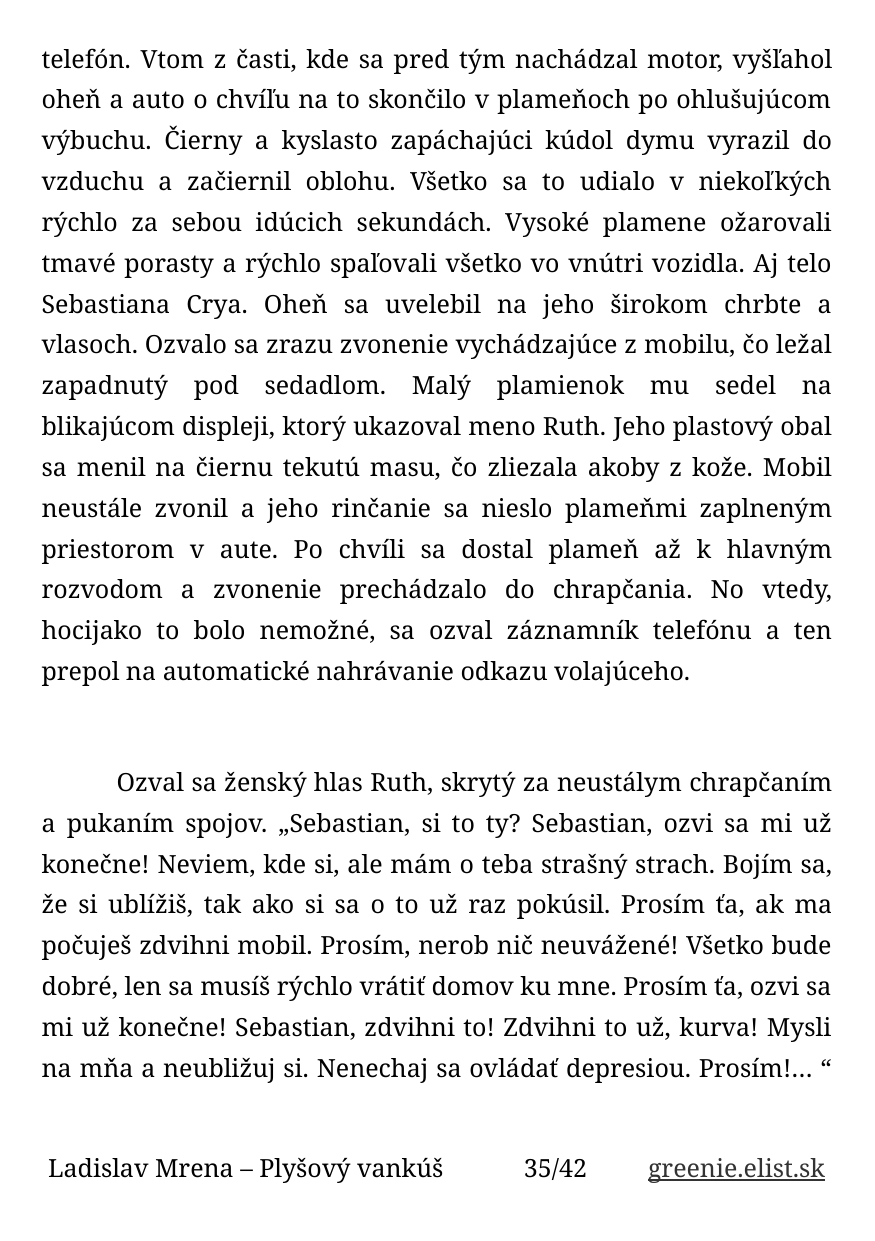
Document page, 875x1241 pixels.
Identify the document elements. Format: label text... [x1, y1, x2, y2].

text Ozval sa ženský hlas Ruth, skrytý za neustálym chrapčaním a pukaním spojov. „Sebastian, si to ty? Sebastian, ozvi sa mi už konečne! Neviem, kde si, ale mám o teba strašný strach. Bojím sa, že si ublížiš, tak ako si sa o to už raz pokúsil. Prosím ťa, ak ma počuješ zdvihni mobil. Prosím, nerob nič neuvážené! Všetko bude dobré, len sa musíš rýchlo vrátiť domov ku mne. Prosím ťa, ozvi sa mi už konečne! Sebastian, zdvihni to! Zdvihni to už, kurva! Mysli na mňa a neubližuj si. Nenechaj sa ovládať depresiou. Prosím!… “ [41, 765, 833, 1084]
text telefón. Vtom z časti, kde sa pred tým nachádzal motor, vyšľahol oheň a auto o chvíľu na to skončilo v plameňoch po ohlušujúcom výbuchu. Čierny a kyslasto zapáchajúci kúdol dymu vyrazil do vzduchu a začiernil oblohu. Všetko sa to udialo v niekoľkých rýchlo za sebou idúcich sekundách. Vysoké plamene ožarovali tmavé porasty a rýchlo spaľovali všetko vo vnútri vozidla. Aj telo Sebastiana Crya. Oheň sa uvelebil na jeho širokom chrbte a vlasoch. Ozvalo sa zrazu zvonenie vychádzajúce z mobilu, čo ležal zapadnutý pod sedadlom. Malý plamienok mu sedel na blikajúcom displeji, ktorý ukazoval meno Ruth. Jeho plastový obal sa menil na čiernu tekutú masu, čo zliezala akoby z kože. Mobil neustále zvonil a jeho rinčanie sa nieslo plameňmi zaplneným priestorom v aute. Po chvíli sa dostal plameň až k hlavným rozvodom a zvonenie prechádzalo do chrapčania. No vtedy, hocijako to bolo nemožné, sa ozval záznamník telefónu a ten prepol na automatické nahrávanie odkazu volajúceho. [41, 41, 833, 688]
